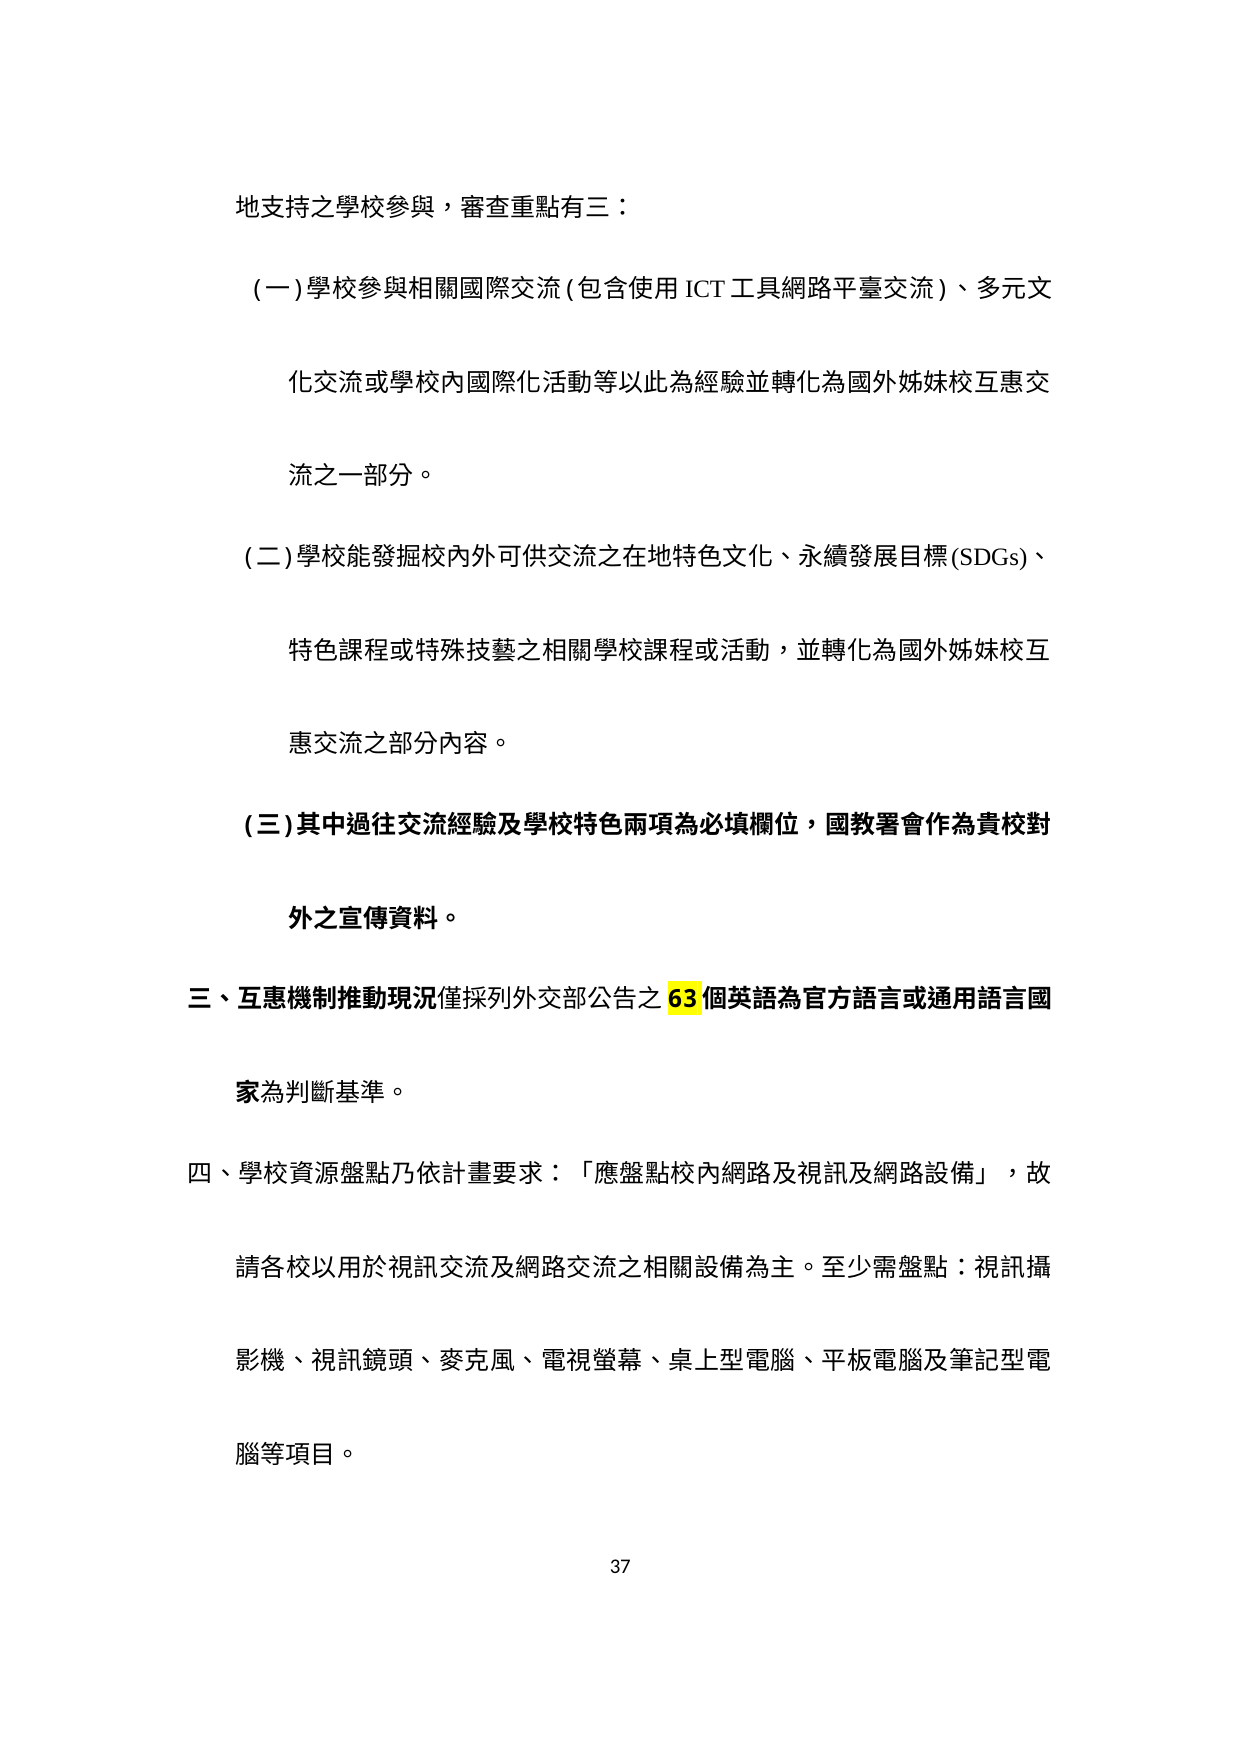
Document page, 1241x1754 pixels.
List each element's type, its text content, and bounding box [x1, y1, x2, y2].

text (一)學校參與相關國際交流(包含使用ICT工具網路平臺交流)、多元文化交流或學校內國際化活動等以此為經驗並轉化為國外姊妹校互惠交流之一部分。 [187, 245, 1053, 495]
text (三)其中過往交流經驗及學校特色兩項為必填欄位，國教署會作為貴校對外之宣傳資料。 [241, 781, 1053, 937]
text 四、學校資源盤點乃依計畫要求：「應盤點校內網路及視訊及網路設備」，故請各校以用於視訊交流及網路交流之相關設備為主。至少需盤點：視訊攝影機、視訊鏡頭、麥克風、電視螢幕、桌上型電腦、平板電腦及筆記型電腦等項目。 [187, 1130, 1053, 1473]
text (二)學校能發掘校內外可供交流之在地特色文化、永續發展目標(SDGs)、特色課程或特殊技藝之相關學校課程或活動，並轉化為國外姊妹校互惠交流之部分內容。 [241, 513, 1053, 763]
text 地支持之學校參與，審查重點有三： [187, 164, 1053, 227]
text 三、互惠機制推動現況僅採列外交部公告之63個英語為官方語言或通用語言國家為判斷基準。 [187, 955, 1053, 1112]
